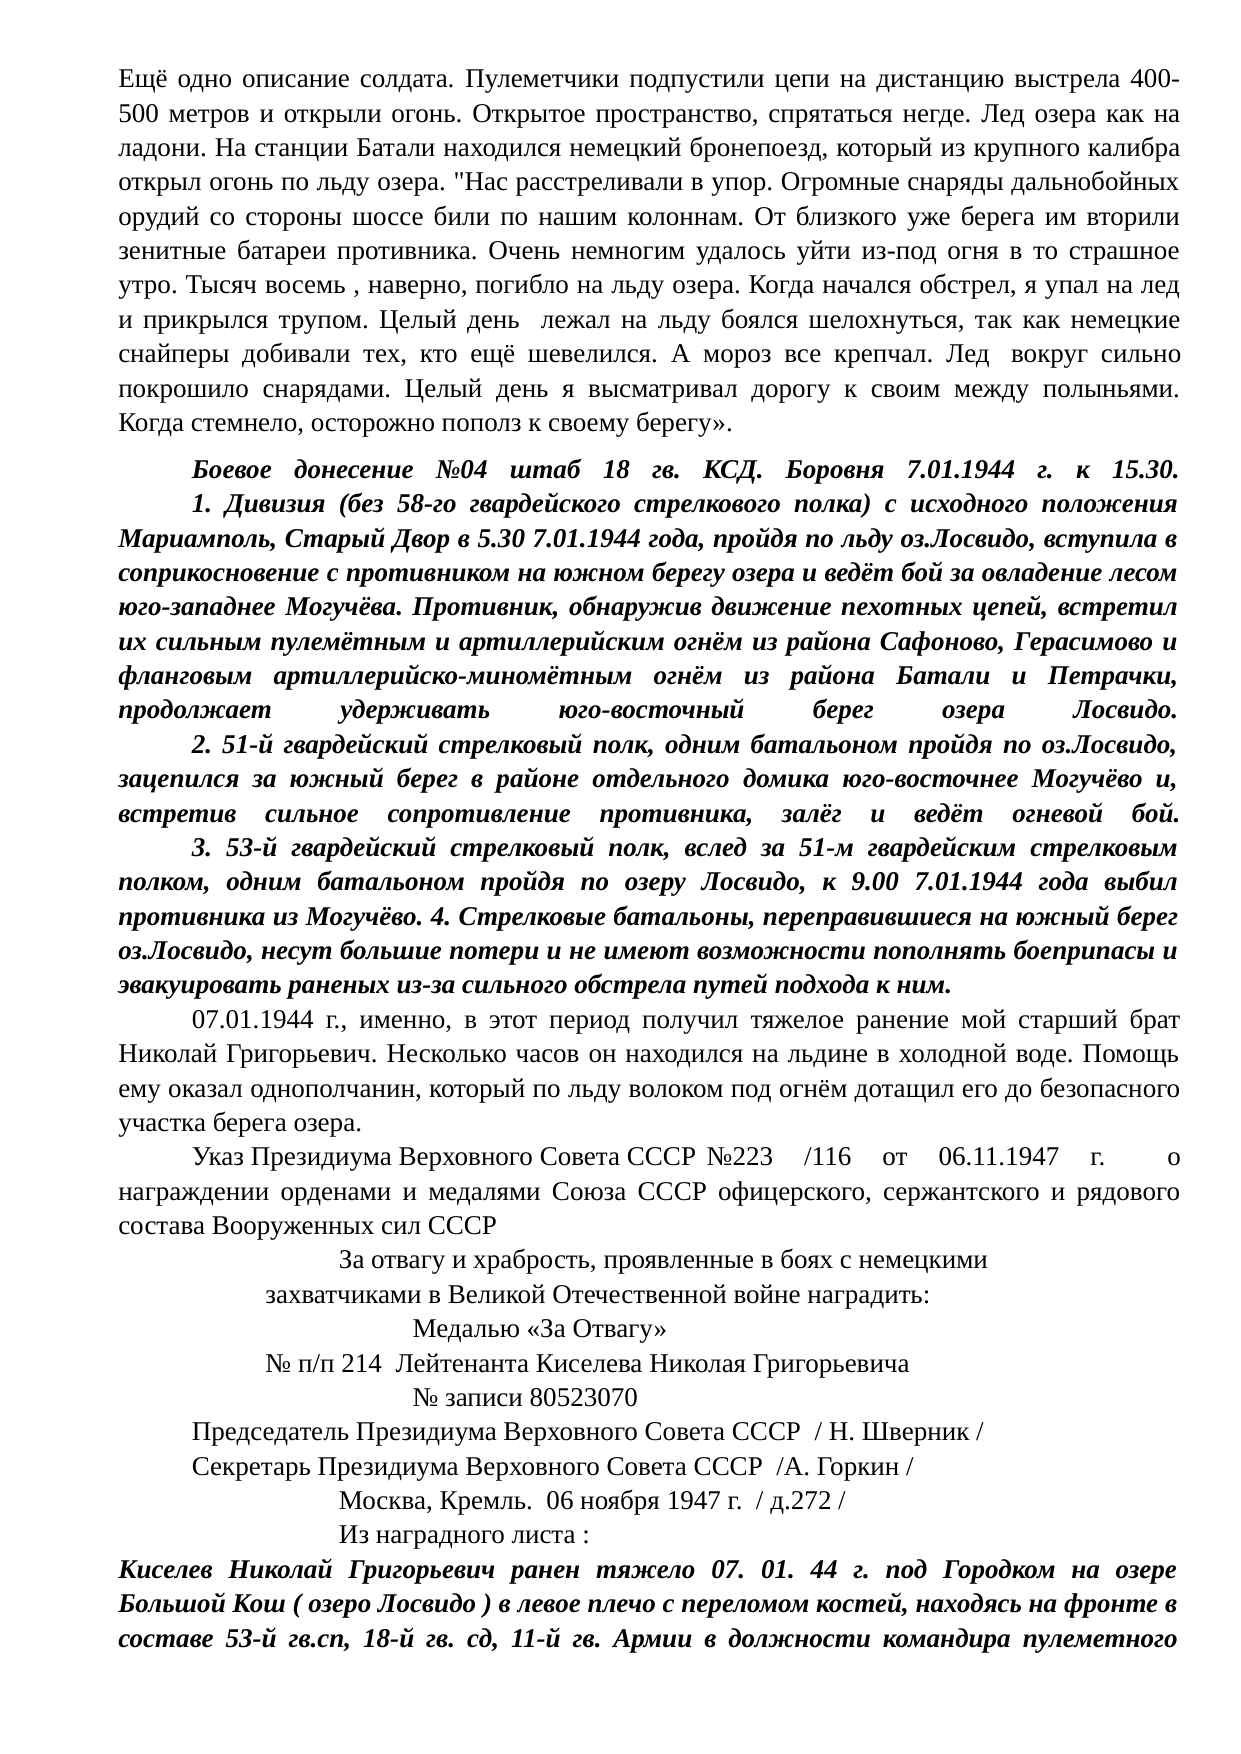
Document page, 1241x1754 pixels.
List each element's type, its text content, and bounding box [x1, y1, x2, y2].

text За отвагу и храбрость, проявленные в боях с немецкими захватчиками в Великой Отечественной войне наградить: [118, 1240, 1181, 1309]
text Боевое донесение №04 штаб 18 гв. КСД. Боровня 7.01.1944 г. к 15.30. 1. Дивизия (без 58-го гвардейского стрелкового полка) с исходного положения Мариамполь, Старый Двор в 5.30 7.01.1944 года, пройдя по льду оз.Лосвидо, вступила в соприкосновение с противником на южном берегу озера и ведёт бой за овладение лесом юго-западнее Могучёва. Противник, обнаружив движение пехотных цепей, встретил их сильным пулемётным и артиллерийским огнём из района Сафоново, Герасимово и фланговым артиллерийско-миномётным огнём из района Батали и Петрачки, продолжает удерживать юго-восточный берег озера Лосвидо. 2. 51-й гвардейский стрелковый полк, одним батальоном пройдя по оз.Лосвидо, зацепился за южный берег в районе отдельного домика юго-восточнее Могучёво и, встретив сильное сопротивление противника, залёг и ведёт огневой бой. 3. 53-й гвардейский стрелковый полк, вслед за 51-м гвардейским стрелковым полком, одним батальоном пройдя по озеру Лосвидо, к 9.00 7.01.1944 года выбил противника из Могучёво. 4. Стрелковые батальоны, переправившиеся на южный берег оз.Лосвидо, несут большие потери и не имеют возможности пополнять боеприпасы и эвакуировать раненых из-за сильного обстрела путей подхода к ним. [118, 450, 1181, 1000]
text Медалью «За Отвагу» [118, 1309, 1181, 1343]
text Председатель Президиума Верховного Совета СССР / Н. Шверник / [118, 1412, 1181, 1447]
text 07.01.1944 г., именно, в этот период получил тяжелое ранение мой старший брат Николай Григорьевич. Несколько часов он находился на льдине в холодной воде. Помощь ему оказал однополчанин, который по льду волоком под огнём дотащил его до безопасного участка берега озера. [118, 1000, 1181, 1137]
text Москва, Кремль. 06 ноября 1947 г. / д.272 / [118, 1481, 1181, 1515]
text № записи 80523070 [118, 1378, 1181, 1412]
text Указ Президиума Верховного Совета СССР №223 /116 от 06.11.1947 г. о награждении орденами и медалями Союза СССР офицерского, сержантского и рядового состава Вооруженных сил СССР [118, 1137, 1181, 1240]
text Из наградного листа : Киселев Николай Григорьевич ранен тяжело 07. 01. 44 г. под Городком на озере Большой Кош ( озеро Лосвидо ) в левое плечо с переломом костей, находясь на фронте в составе 53-й гв.сп, 18-й гв. сд, 11-й гв. Армии в должности командира пулеметного [118, 1515, 1181, 1653]
text Секретарь Президиума Верховного Совета СССР /А. Горкин / [118, 1447, 1181, 1481]
text № п/п 214 Лейтенанта Киселева Николая Григорьевича [118, 1343, 1181, 1378]
text Ещё одно описание солдата. Пулеметчики подпустили цепи на дистанцию выстрела 400-500 метров и открыли огонь. Открытое пространство, спрятаться негде. Лед озера как на ладони. На станции Батали находился немецкий бронепоезд, который из крупного калибра открыл огонь по льду озера. "Нас расстреливали в упор. Огромные снаряды дальнобойных орудий со стороны шоссе били по нашим колоннам. От близкого уже берега им вторили зенитные батареи противника. Очень немногим удалось уйти из-под огня в то страшное утро. Тысяч восемь , наверно, погибло на льду озера. Когда начался обстрел, я упал на лед и прикрылся трупом. Целый день лежал на льду боялся шелохнуться, так как немецкие снайперы добивали тех, кто ещё шевелился. А мороз все крепчал. Лед вокруг сильно покрошило снарядами. Целый день я высматривал дорогу к своим между полыньями. Когда стемнело, осторожно пополз к своему берегу». [118, 59, 1181, 437]
